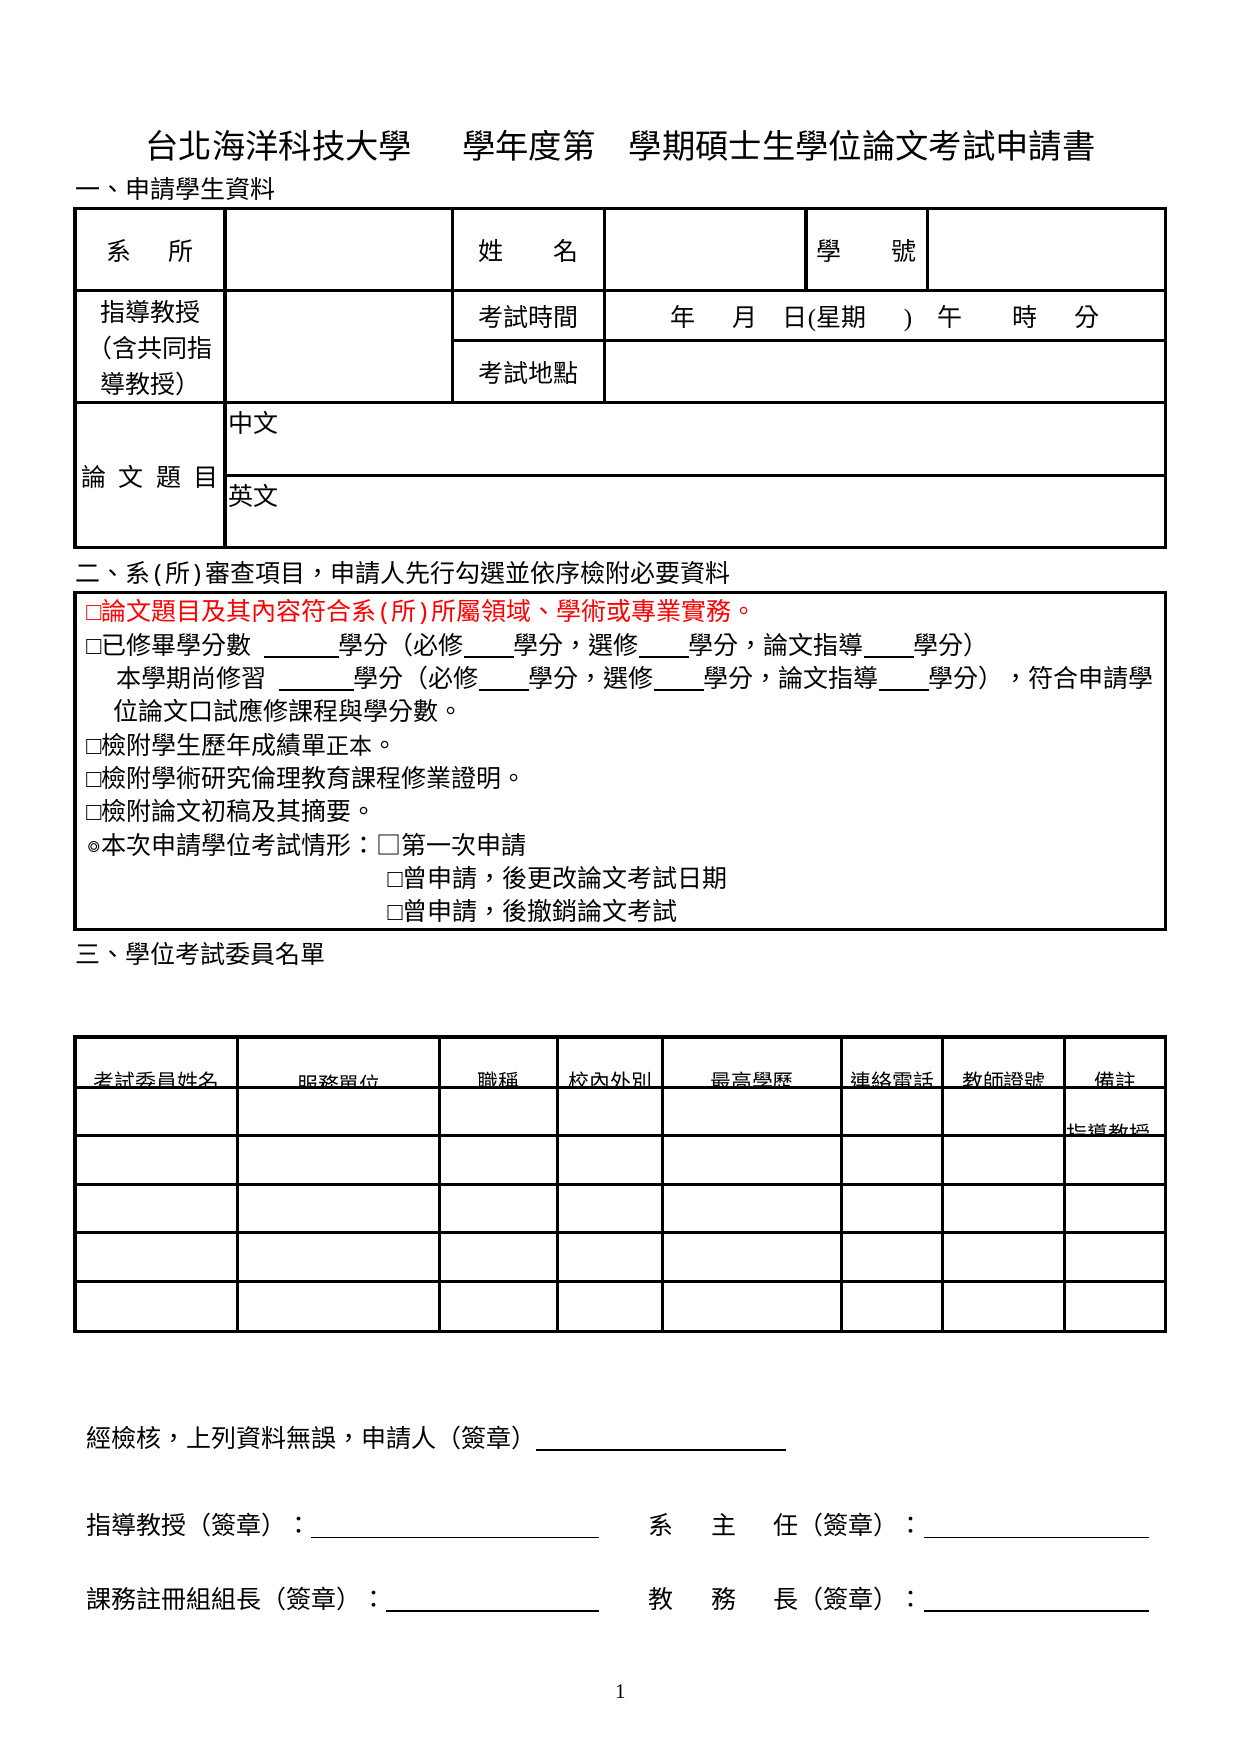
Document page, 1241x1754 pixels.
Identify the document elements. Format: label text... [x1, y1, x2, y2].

table_cell [1066, 1186, 1164, 1231]
table_header 教師證號 [944, 1039, 1063, 1086]
table_cell [944, 1283, 1063, 1329]
table_cell [1066, 1234, 1164, 1279]
table_header 系 所 [77, 210, 223, 289]
table_cell [1066, 1137, 1164, 1182]
table_cell [227, 292, 451, 401]
table_cell [843, 1234, 941, 1279]
table_cell [664, 1089, 840, 1134]
table_cell [77, 1283, 236, 1329]
table_cell [77, 1137, 236, 1182]
table_cell [843, 1089, 941, 1134]
table_cell [944, 1137, 1063, 1182]
table_cell 指導教授 [1066, 1089, 1164, 1134]
table_cell [239, 1089, 438, 1134]
table_cell [664, 1186, 840, 1231]
table_cell 課務註冊組組長（簽章）： 教 務 長（簽章）： [75, 1542, 1165, 1616]
table_cell 年 月 日(星期 ) 午 時 分 [606, 292, 1164, 339]
table_header 經檢核，上列資料無誤，申請人（簽章） [75, 1395, 1165, 1468]
table_cell [944, 1234, 1063, 1279]
text 一、申請學生資料 [75, 165, 1165, 207]
table_cell 指導教授 （含共同指導教授） [77, 292, 223, 401]
table_cell [559, 1137, 661, 1182]
table_cell 考試地點 [454, 342, 603, 401]
text 二、系(所)審查項目，申請人先行勾選並依序檢附必要資料 [75, 549, 1165, 591]
table_cell [239, 1186, 438, 1231]
table_cell [239, 1283, 438, 1329]
table_header 連絡電話 [843, 1039, 941, 1086]
table_cell 英文 [227, 477, 1164, 546]
table_header 職稱 [441, 1039, 556, 1086]
table_cell [441, 1186, 556, 1231]
text 台北海洋科技大學 學年度第 學期碩士生學位論文考試申請書 [75, 102, 1165, 165]
table_header 學 號 [808, 210, 926, 289]
table_cell [559, 1089, 661, 1134]
table_cell [843, 1186, 941, 1231]
table_header 服務單位 [239, 1039, 438, 1086]
table_cell [843, 1283, 941, 1329]
table_cell [1066, 1283, 1164, 1329]
table_header 校內外別 [559, 1039, 661, 1086]
table_cell [77, 1234, 236, 1279]
table_cell [559, 1234, 661, 1279]
table_header [227, 210, 451, 289]
table_cell [441, 1137, 556, 1182]
table_header [606, 210, 804, 289]
table_header □論文題目及其內容符合系(所)所屬領域、學術或專業實務。 □已修畢學分數 學分（必修 學分，選修 學分，論文指導 學分） 本學期尚修習 學分（必修 學分，選修 學分，論文指導 學分），符合申請學位論文口試應修課程與學分數。 □檢附學生歷年成績單正本。 □檢附學術研究倫理教育課程修業證明。 □檢附論文初稿及其摘要。 ◎本次申請學位考試情形：□第一次申請 □曾申請，後更改論文考試日期 □曾申請，後撤銷論文考試 [77, 594, 1164, 927]
table_header 考試委員姓名 [77, 1039, 236, 1086]
table_cell [239, 1234, 438, 1279]
table_cell [944, 1089, 1063, 1134]
table_cell 中文 [227, 404, 1164, 473]
table_cell 指導教授（簽章）： 系 主 任（簽章）： [75, 1468, 1165, 1542]
table_cell [559, 1186, 661, 1231]
table_cell [664, 1234, 840, 1279]
table_cell [441, 1089, 556, 1134]
table_cell [441, 1283, 556, 1329]
text 三、學位考試委員名單 [75, 931, 1165, 972]
table_header 姓 名 [454, 210, 603, 289]
table_header [929, 210, 1164, 289]
table_cell 考試時間 [454, 292, 603, 339]
table_cell [239, 1137, 438, 1182]
table_cell [441, 1234, 556, 1279]
table_header 備註 [1066, 1039, 1164, 1086]
table_cell [77, 1186, 236, 1231]
table_header 最高學歷 [664, 1039, 840, 1086]
table_cell [77, 1089, 236, 1134]
table_cell 論 文 題 目 [77, 404, 223, 546]
table_cell [606, 342, 1164, 401]
table_cell [944, 1186, 1063, 1231]
table_cell [559, 1283, 661, 1329]
table_cell [664, 1137, 840, 1182]
table_cell [843, 1137, 941, 1182]
table_cell [664, 1283, 840, 1329]
